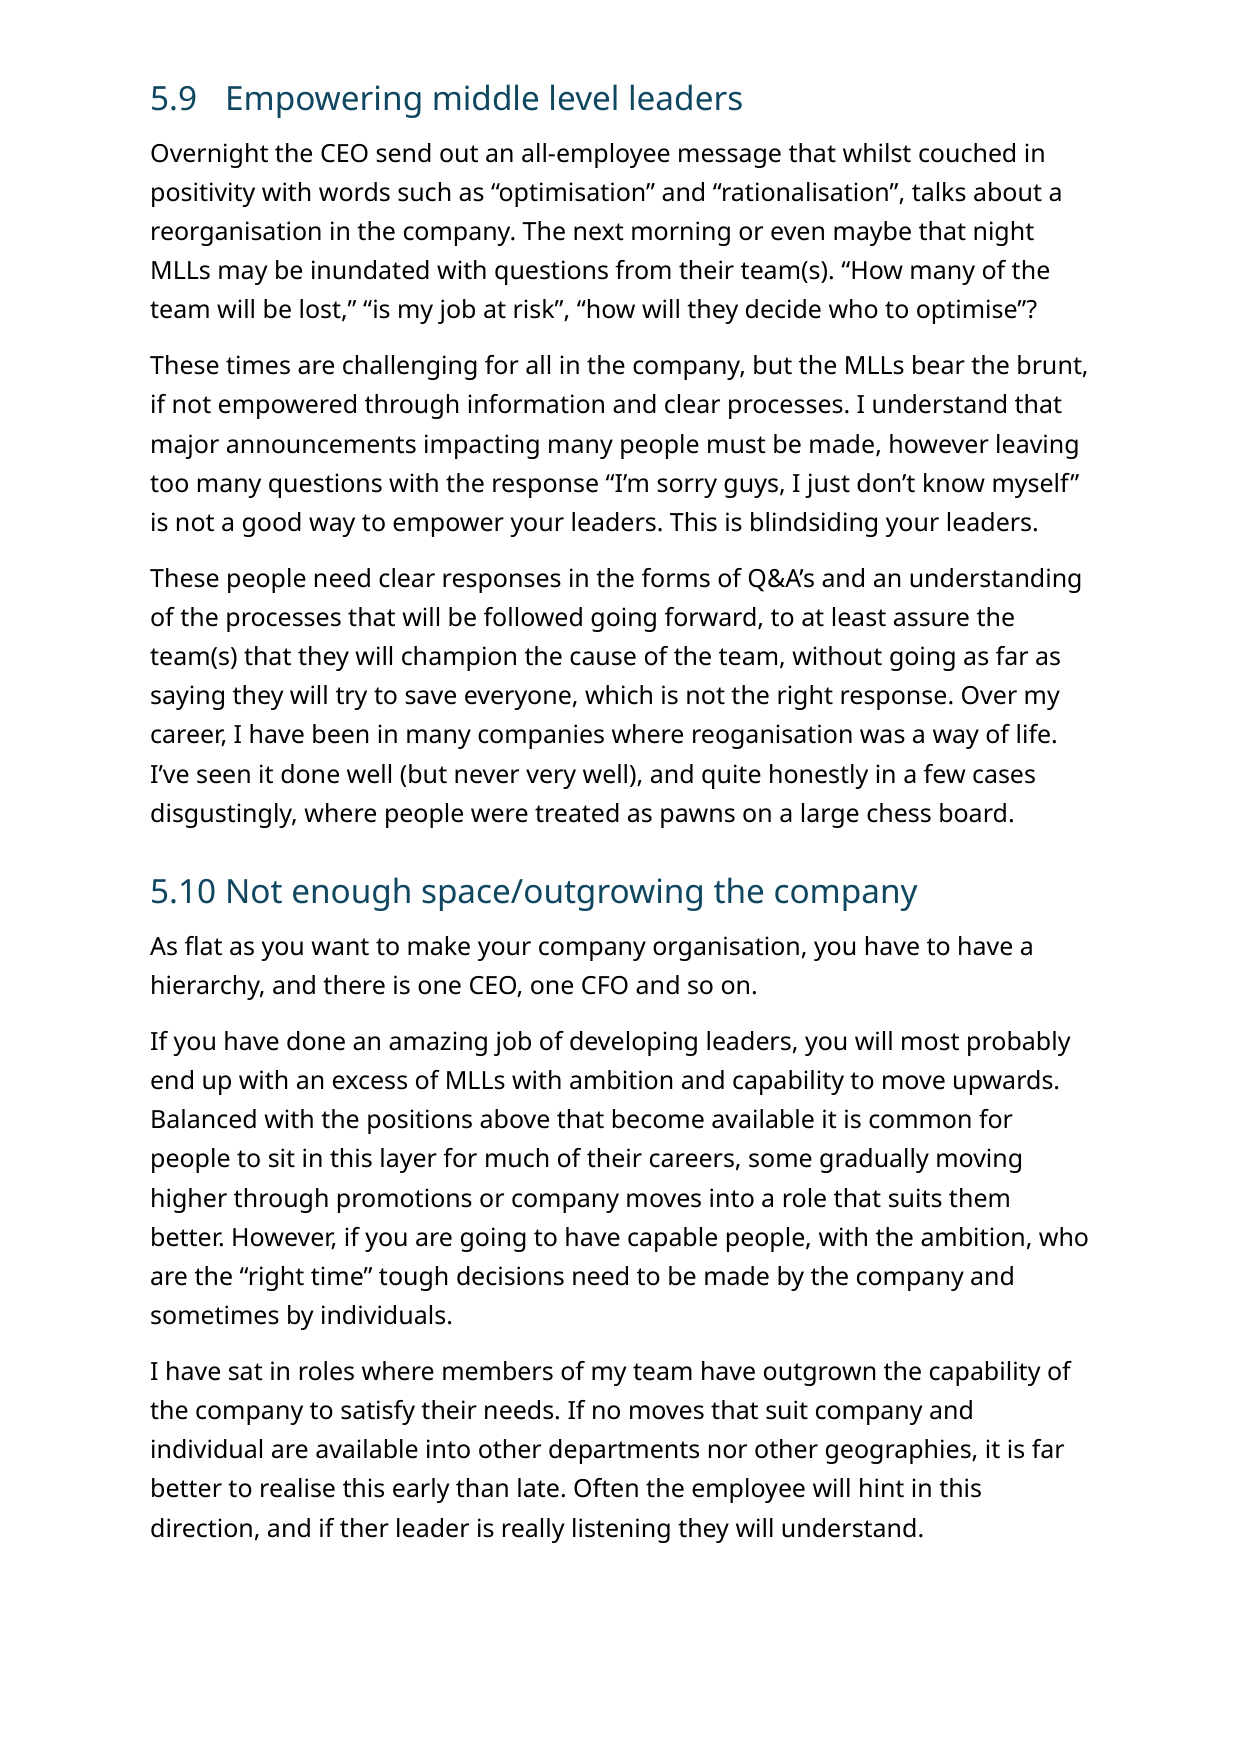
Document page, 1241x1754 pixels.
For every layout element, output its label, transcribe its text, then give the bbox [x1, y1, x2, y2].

text If you have done an amazing job of developing leaders, you will most probably end up with an excess of MLLs with ambition and capability to move upwards. Balanced with the positions above that become available it is common for people to sit in this layer for much of their careers, some gradually moving higher through promotions or company moves into a role that suits them better. However, if you are going to have capable people, with the ambition, who are the “right time” tough decisions need to be made by the company and sometimes by individuals. [150, 1023, 1090, 1332]
subtitle 5.9 Empowering middle level leaders [150, 75, 1090, 120]
text These people need clear responses in the forms of Q&A’s and an understanding of the processes that will be followed going forward, to at least assure the team(s) that they will champion the cause of the team, without going as far as saying they will try to save everyone, which is not the right response. Over my career, I have been in many companies where reoganisation was a way of life. I’ve seen it done well (but never very well), and quite honestly in a few cases disgustingly, where people were treated as pawns on a large chess board. [150, 561, 1090, 829]
text These times are challenging for all in the company, but the MLLs bear the brunt, if not empowered through information and clear processes. I understand that major announcements impacting many people must be made, however leaving too many questions with the response “I’m sorry guys, I just don’t know myself” is not a good way to empower your leaders. This is blindsiding your leaders. [150, 348, 1090, 539]
text I have sat in roles where members of my team have outgrown the capability of the company to satisfy their needs. If no moves that suit company and individual are available into other departments nor other geographies, it is far better to realise this early than late. Often the employee will hint in this direction, and if ther leader is really listening they will understand. [150, 1353, 1090, 1544]
text Overnight the CEO send out an all-employee message that whilst couched in positivity with words such as “optimisation” and “rationalisation”, talks about a reorganisation in the company. The next morning or even maybe that night MLLs may be inundated with questions from their team(s). “How many of the team will be lost,” “is my job at risk”, “how will they decide who to optimise”? [150, 136, 1090, 326]
text As flat as you want to make your company organisation, you have to have a hierarchy, and there is one CEO, one CFO and so on. [150, 928, 1090, 1002]
subtitle 5.10 Not enough space/outgrowing the company [150, 868, 1090, 913]
